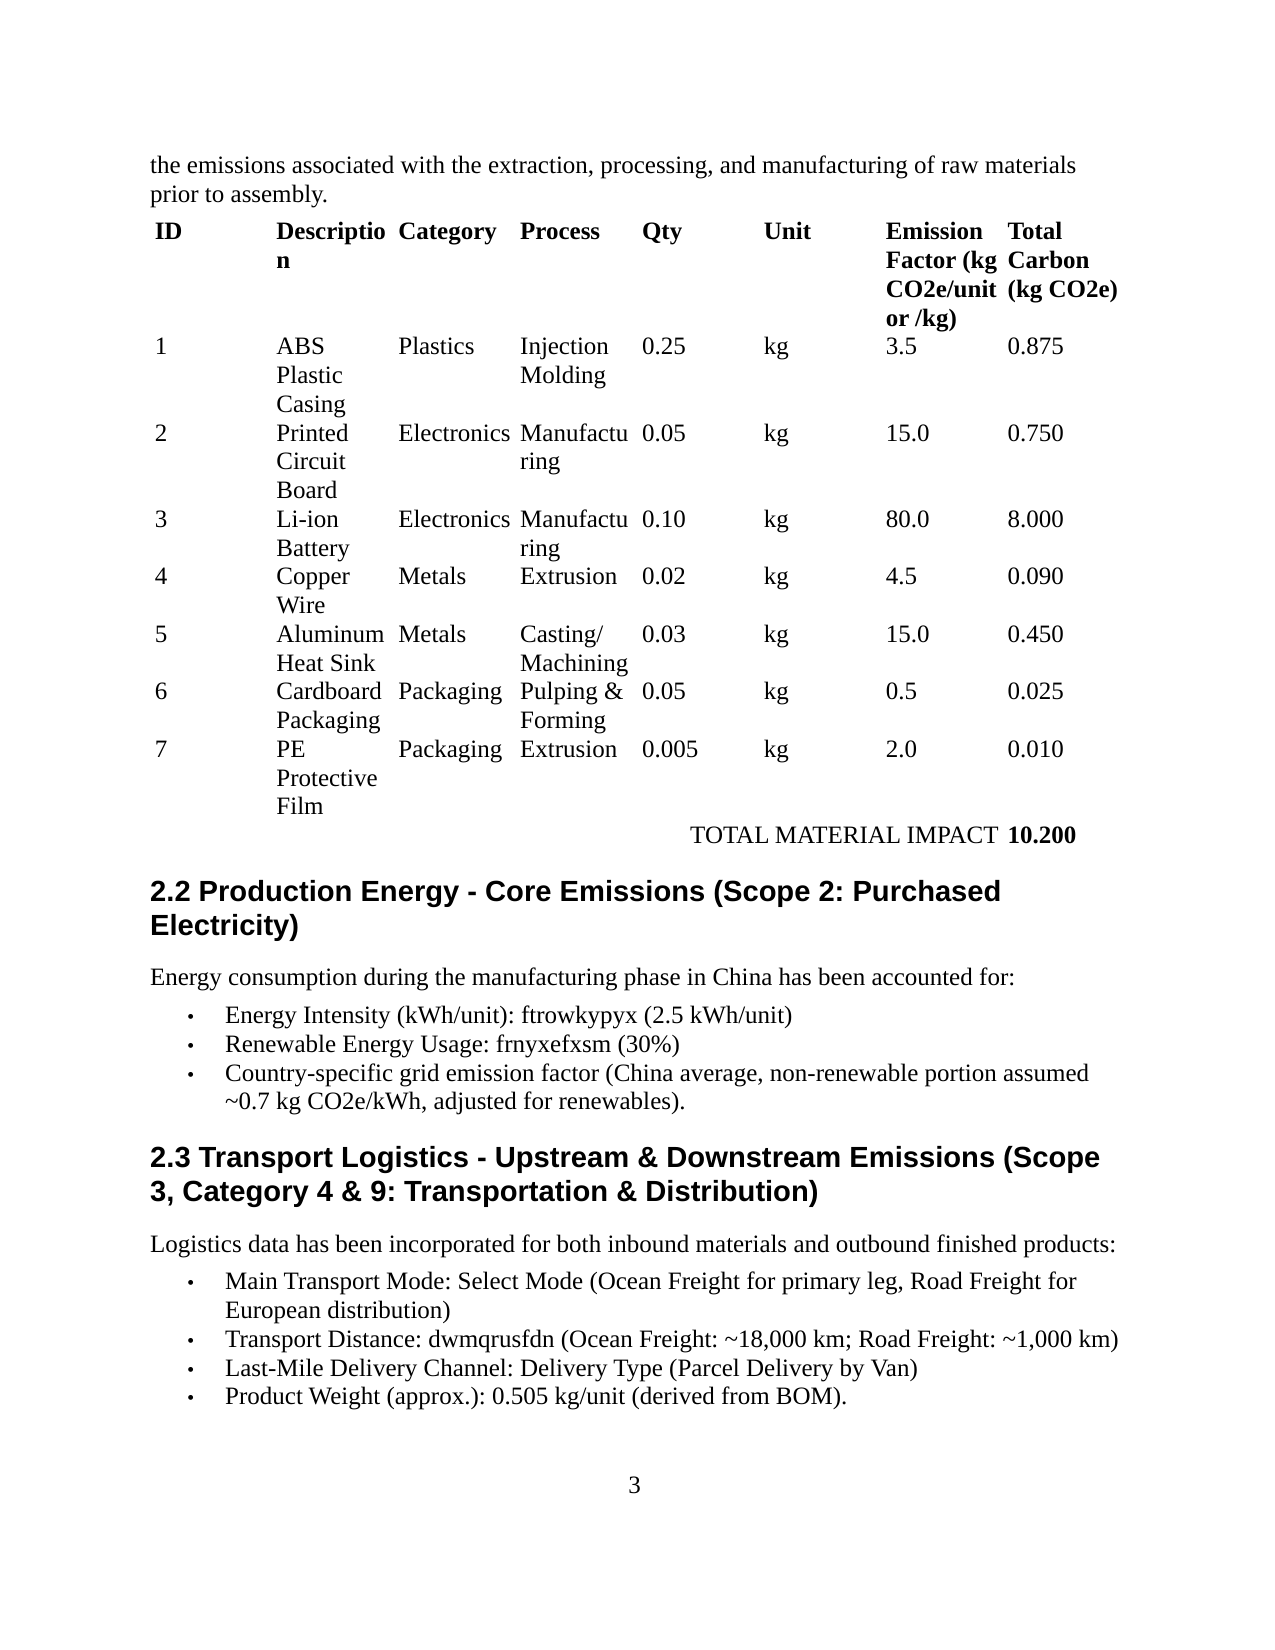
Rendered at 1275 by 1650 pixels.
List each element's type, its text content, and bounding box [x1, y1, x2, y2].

table_header Emission Factor (kg CO2e/unit or /kg) [881, 216, 1003, 331]
text the emissions associated with the extraction, processing, and manufacturing of raw materials prior to assembly. [150, 150, 1125, 207]
table_cell Li-ion Battery [272, 504, 394, 561]
table_cell Packaging [394, 734, 516, 820]
table_header Process [516, 216, 637, 331]
list Main Transport Mode: Select Mode (Ocean Freight for primary leg, Road Freight for European distribution) [187, 1266, 1125, 1324]
table_cell 80.0 [881, 504, 1003, 561]
table_cell 0.03 [638, 619, 759, 676]
table_cell 0.450 [1003, 619, 1125, 676]
table_cell Copper Wire [272, 561, 394, 619]
table_cell kg [759, 418, 881, 504]
table_cell ABS Plastic Casing [272, 331, 394, 418]
table_cell Packaging [394, 676, 516, 734]
table_cell 8.000 [1003, 504, 1125, 561]
table_cell kg [759, 504, 881, 561]
table_cell 0.05 [638, 676, 759, 734]
list Energy Intensity (kWh/unit): ftrowkypyx (2.5 kWh/unit) [187, 1000, 1125, 1029]
table_cell 10.200 [1003, 820, 1125, 849]
table_cell Electronics [394, 504, 516, 561]
table_cell 0.875 [1003, 331, 1125, 418]
subtitle 2.3 Transport Logistics - Upstream & Downstream Emissions (Scope 3, Category 4 & 9: Transportation & Distribution) [150, 1140, 1125, 1207]
table_cell 15.0 [881, 418, 1003, 504]
table_cell Pulping & Forming [516, 676, 637, 734]
table_cell kg [759, 561, 881, 619]
table_cell Extrusion [516, 734, 637, 820]
table_header Qty [638, 216, 759, 331]
table_header Description [272, 216, 394, 331]
table_cell 7 [150, 734, 272, 820]
table_cell 0.025 [1003, 676, 1125, 734]
table_cell 0.05 [638, 418, 759, 504]
list Last-Mile Delivery Channel: Delivery Type (Parcel Delivery by Van) [187, 1353, 1125, 1381]
table_header Total Carbon (kg CO2e) [1003, 216, 1125, 331]
table_cell 2.0 [881, 734, 1003, 820]
table_cell kg [759, 734, 881, 820]
table_cell Cardboard Packaging [272, 676, 394, 734]
table_cell Manufacturing [516, 418, 637, 504]
table_cell 5 [150, 619, 272, 676]
table_cell 15.0 [881, 619, 1003, 676]
table_cell Aluminum Heat Sink [272, 619, 394, 676]
table_cell 4.5 [881, 561, 1003, 619]
table_cell 4 [150, 561, 272, 619]
table_cell Extrusion [516, 561, 637, 619]
table_cell 0.02 [638, 561, 759, 619]
list Country-specific grid emission factor (China average, non-renewable portion assumed ~0.7 kg CO2e/kWh, adjusted for renewables). [187, 1058, 1125, 1115]
table_cell 0.090 [1003, 561, 1125, 619]
table_cell kg [759, 619, 881, 676]
table_cell 0.5 [881, 676, 1003, 734]
table_cell kg [759, 676, 881, 734]
table_cell 3.5 [881, 331, 1003, 418]
table_header Category [394, 216, 516, 331]
text Energy consumption during the manufacturing phase in China has been accounted for: [150, 962, 1125, 991]
table_cell 1 [150, 331, 272, 418]
text Logistics data has been incorporated for both inbound materials and outbound finished products: [150, 1229, 1125, 1257]
table_cell Metals [394, 619, 516, 676]
table_cell 0.005 [638, 734, 759, 820]
table_cell Plastics [394, 331, 516, 418]
table_cell TOTAL MATERIAL IMPACT [150, 820, 1003, 849]
table_cell 0.010 [1003, 734, 1125, 820]
table_cell 2 [150, 418, 272, 504]
table_cell 0.10 [638, 504, 759, 561]
list Transport Distance: dwmqrusfdn (Ocean Freight: ~18,000 km; Road Freight: ~1,000 km) [187, 1324, 1125, 1353]
table_cell Printed Circuit Board [272, 418, 394, 504]
table_cell 0.25 [638, 331, 759, 418]
table_header Unit [759, 216, 881, 331]
table_cell PE Protective Film [272, 734, 394, 820]
list Product Weight (approx.): 0.505 kg/unit (derived from BOM). [187, 1381, 1125, 1410]
table_cell 6 [150, 676, 272, 734]
subtitle 2.2 Production Energy - Core Emissions (Scope 2: Purchased Electricity) [150, 874, 1125, 941]
table_cell Injection Molding [516, 331, 637, 418]
list Renewable Energy Usage: frnyxefxsm (30%) [187, 1029, 1125, 1058]
table_cell kg [759, 331, 881, 418]
table_header ID [150, 216, 272, 331]
table_cell 0.750 [1003, 418, 1125, 504]
table_cell Manufacturing [516, 504, 637, 561]
table_cell Electronics [394, 418, 516, 504]
table_cell Casting/Machining [516, 619, 637, 676]
table_cell Metals [394, 561, 516, 619]
table_cell 3 [150, 504, 272, 561]
